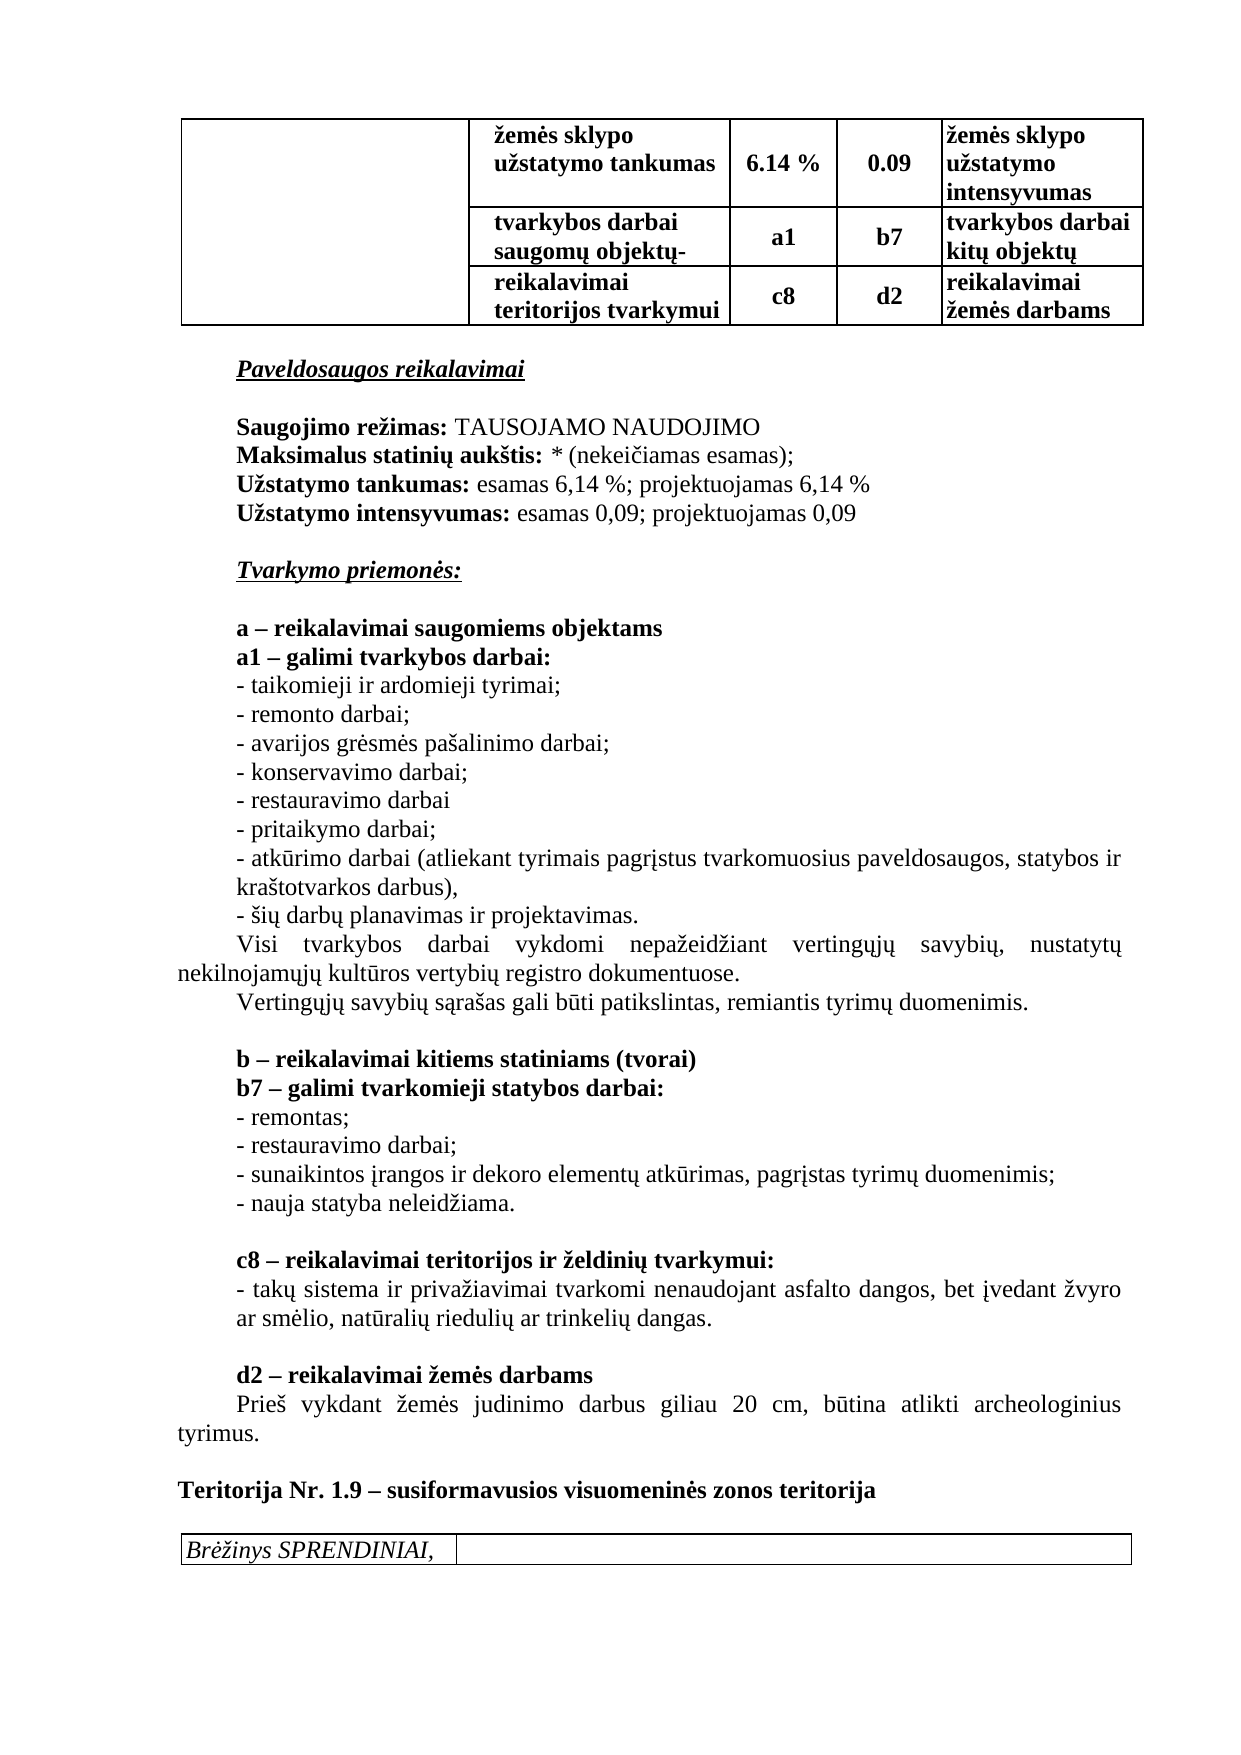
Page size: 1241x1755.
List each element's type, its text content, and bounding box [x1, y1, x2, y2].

table_cell žemės sklypo užstatymo tankumas [470, 120, 729, 206]
text Maksimalus statinių aukštis: * (nekeičiamas esamas); [177, 441, 1122, 469]
text - restauravimo darbai [236, 786, 1122, 814]
table_cell d2 [838, 267, 941, 324]
text - pritaikymo darbai; [236, 814, 1122, 843]
table_cell c8 [731, 267, 836, 324]
table_cell tvarkybos darbai saugomų objektų- [470, 208, 494, 265]
table_header [1127, 1535, 1131, 1563]
text b7 – galimi tvarkomieji statybos darbai: [177, 1073, 1122, 1102]
text a1 – galimi tvarkybos darbai: [236, 642, 1122, 671]
text Visi tvarkybos darbai vykdomi nepažeidžiant vertingųjų savybių, nustatytų nekilnojamųjų kultūros vertybių registro dokumentuose. [177, 929, 1122, 987]
text - remonto darbai; [236, 699, 1122, 728]
text - avarijos grėsmės pašalinimo darbai; [236, 728, 1122, 757]
text - sunaikintos įrangos ir dekoro elementų atkūrimas, pagrįstas tyrimų duomenimis; [236, 1159, 1122, 1188]
table_cell a1 [731, 208, 836, 265]
text Teritorija Nr. 1.9 – susiformavusios visuomeninės zonos teritorija [177, 1476, 1122, 1504]
text - konservavimo darbai; [236, 757, 1122, 786]
text a – reikalavimai saugomiems objektams [236, 613, 1122, 642]
text - atkūrimo darbai (atliekant tyrimais pagrįstus tvarkomuosius paveldosaugos, statybos ir kraštotvarkos darbus), [236, 843, 1122, 901]
text Užstatymo intensyvumas: esamas 0,09; projektuojamas 0,09 [177, 498, 1122, 527]
text - šių darbų planavimas ir projektavimas. [236, 901, 1122, 929]
table_cell 6.14 % [731, 120, 836, 206]
table_header [457, 1535, 461, 1563]
text d2 – reikalavimai žemės darbams [177, 1361, 1122, 1389]
table_cell reikalavimai teritorijos tvarkymui [470, 267, 494, 324]
text Paveldosaugos reikalavimai [177, 354, 1122, 383]
table_header [182, 120, 468, 324]
text - taikomieji ir ardomieji tyrimai; [236, 671, 1122, 699]
table_cell 0.09 [838, 120, 941, 206]
table_cell b7 [838, 208, 941, 265]
text - restauravimo darbai; [236, 1131, 1122, 1159]
text Tvarkymo priemonės: [177, 556, 1122, 584]
text - takų sistema ir privažiavimai tvarkomi nenaudojant asfalto dangos, bet įvedant žvyro ar smėlio, natūralių riedulių ar trinkelių dangas. [236, 1274, 1122, 1332]
text b – reikalavimai kitiems statiniams (tvorai) [177, 1044, 1122, 1073]
text c8 – reikalavimai teritorijos ir želdinių tvarkymui: [236, 1246, 1122, 1274]
text - remontas; [236, 1102, 1122, 1131]
text Vertingųjų savybių sąrašas gali būti patikslintas, remiantis tyrimų duomenimis. [177, 987, 1122, 1016]
text - nauja statyba neleidžiama. [236, 1188, 1122, 1217]
text Saugojimo režimas: TAUSOJAMO NAUDOJIMO [177, 412, 1122, 441]
text Prieš vykdant žemės judinimo darbus giliau 20 cm, būtina atlikti archeologinius tyrimus. [177, 1389, 1122, 1447]
text Užstatymo tankumas: esamas 6,14 %; projektuojamas 6,14 % [177, 469, 1122, 498]
